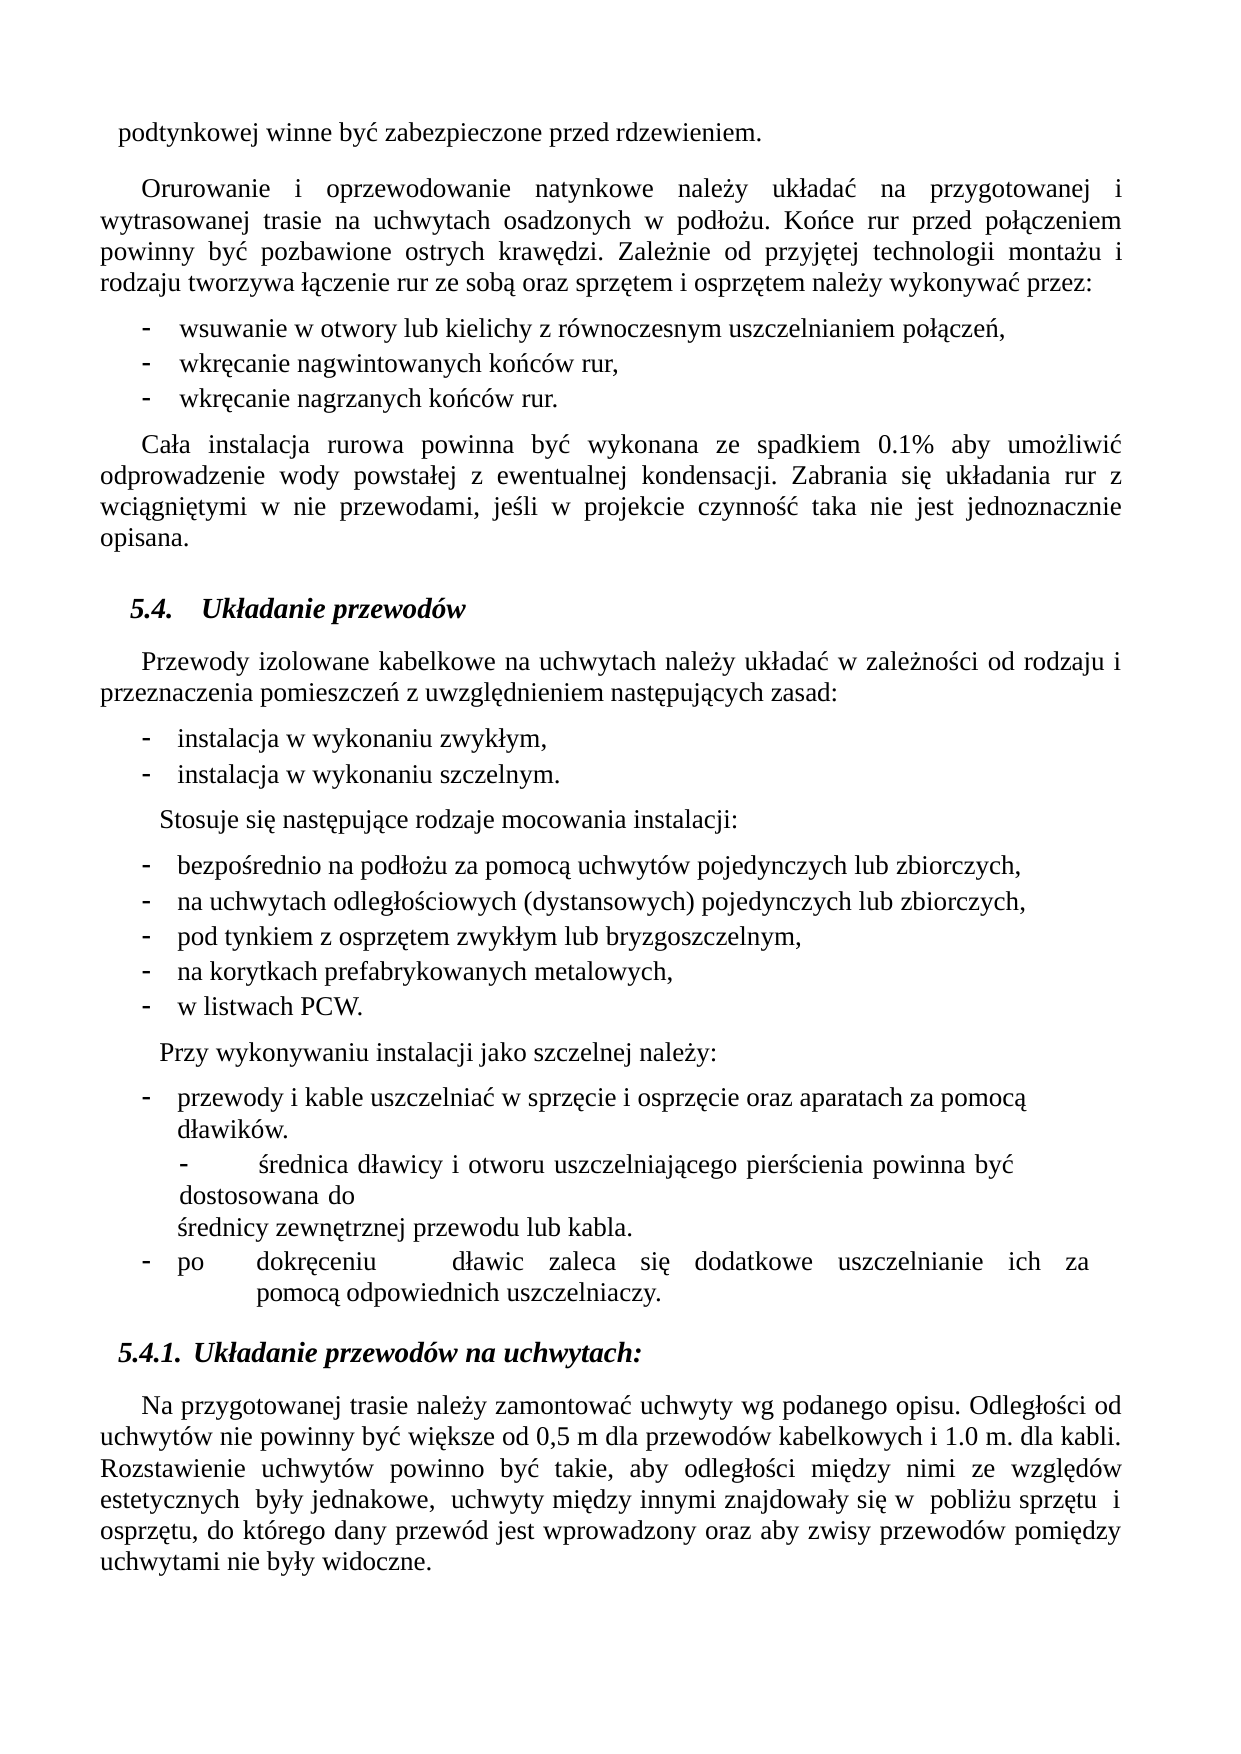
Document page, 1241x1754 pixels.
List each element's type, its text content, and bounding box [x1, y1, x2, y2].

list przewody i kable uszczelniać w sprzęcie i osprzęcie oraz aparatach za pomocą dławików. [142, 1082, 1123, 1144]
list bezpośrednio na podłożu za pomocą uchwytów pojedynczych lub zbiorczych, [142, 849, 1153, 881]
list pod tynkiem z osprzętem zwykłym lub bryzgoszczelnym, [142, 920, 1153, 951]
text Cała instalacja rurowa powinna być wykonana ze spadkiem 0.1% aby umożliwić odprowadzenie wody powstałej z ewentualnej kondensacji. Zabrania się układania rur z wciągniętymi w nie przewodami, jeśli w projekcie czynność taka nie jest jednoznacznie opisana. [100, 428, 1123, 553]
list w listwach PCW. [142, 991, 1153, 1022]
list Układanie przewodów [130, 591, 1153, 625]
list wkręcanie nagwintowanych końców rur, [142, 347, 1153, 378]
text średnicy zewnętrznej przewodu lub kabla. [177, 1211, 1153, 1242]
text Przewody izolowane kabelkowe na uchwytach należy układać w zależności od rodzaju i przeznaczenia pomieszczeń z uwzględnieniem następujących zasad: [100, 645, 1123, 708]
list na uchwytach odległościowych (dystansowych) pojedynczych lub zbiorczych, [142, 884, 1153, 916]
list po dokręceniu dławic zaleca się dodatkowe uszczelnianie ich za pomocą odpowiednich uszczelniaczy. [142, 1246, 1123, 1307]
text Orurowanie i oprzewodowanie natynkowe należy układać na przygotowanej i wytrasowanej trasie na uchwytach osadzonych w podłożu. Końce rur przed połączeniem powinny być pozbawione ostrych krawędzi. Zależnie od przyjętej technologii montażu i rodzaju tworzywa łączenie rur ze sobą oraz sprzętem i osprzętem należy wykonywać przez: [100, 173, 1123, 297]
text Stosuje się następujące rodzaje mocowania instalacji: [159, 803, 1153, 834]
list średnica dławicy i otworu uszczelniającego pierścienia powinna być dostosowana do [179, 1148, 1153, 1211]
list wkręcanie nagrzanych końców rur. [142, 382, 1153, 414]
list na korytkach prefabrykowanych metalowych, [142, 955, 1153, 986]
list Układanie przewodów na uchwytach: [118, 1335, 1153, 1368]
list instalacja w wykonaniu szczelnym. [142, 758, 1153, 789]
list instalacja w wykonaniu zwykłym, [142, 722, 1153, 754]
text Przy wykonywaniu instalacji jako szczelnej należy: [159, 1036, 1153, 1067]
list wsuwanie w otwory lub kielichy z równoczesnym uszczelnianiem połączeń, [142, 312, 1153, 343]
text podtynkowej winne być zabezpieczone przed rdzewieniem. [118, 116, 1153, 147]
text Na przygotowanej trasie należy zamontować uchwyty wg podanego opisu. Odległości od uchwytów nie powinny być większe od 0,5 m dla przewodów kabelkowych i 1.0 m. dla kabli. Rozstawienie uchwytów powinno być takie, aby odległości między nimi ze względów estetycznych były jednakowe, uchwyty między innymi znajdowały się w pobliżu sprzętu i osprzętu, do którego dany przewód jest wprowadzony oraz aby zwisy przewodów pomiędzy uchwytami nie były widoczne. [100, 1389, 1123, 1576]
